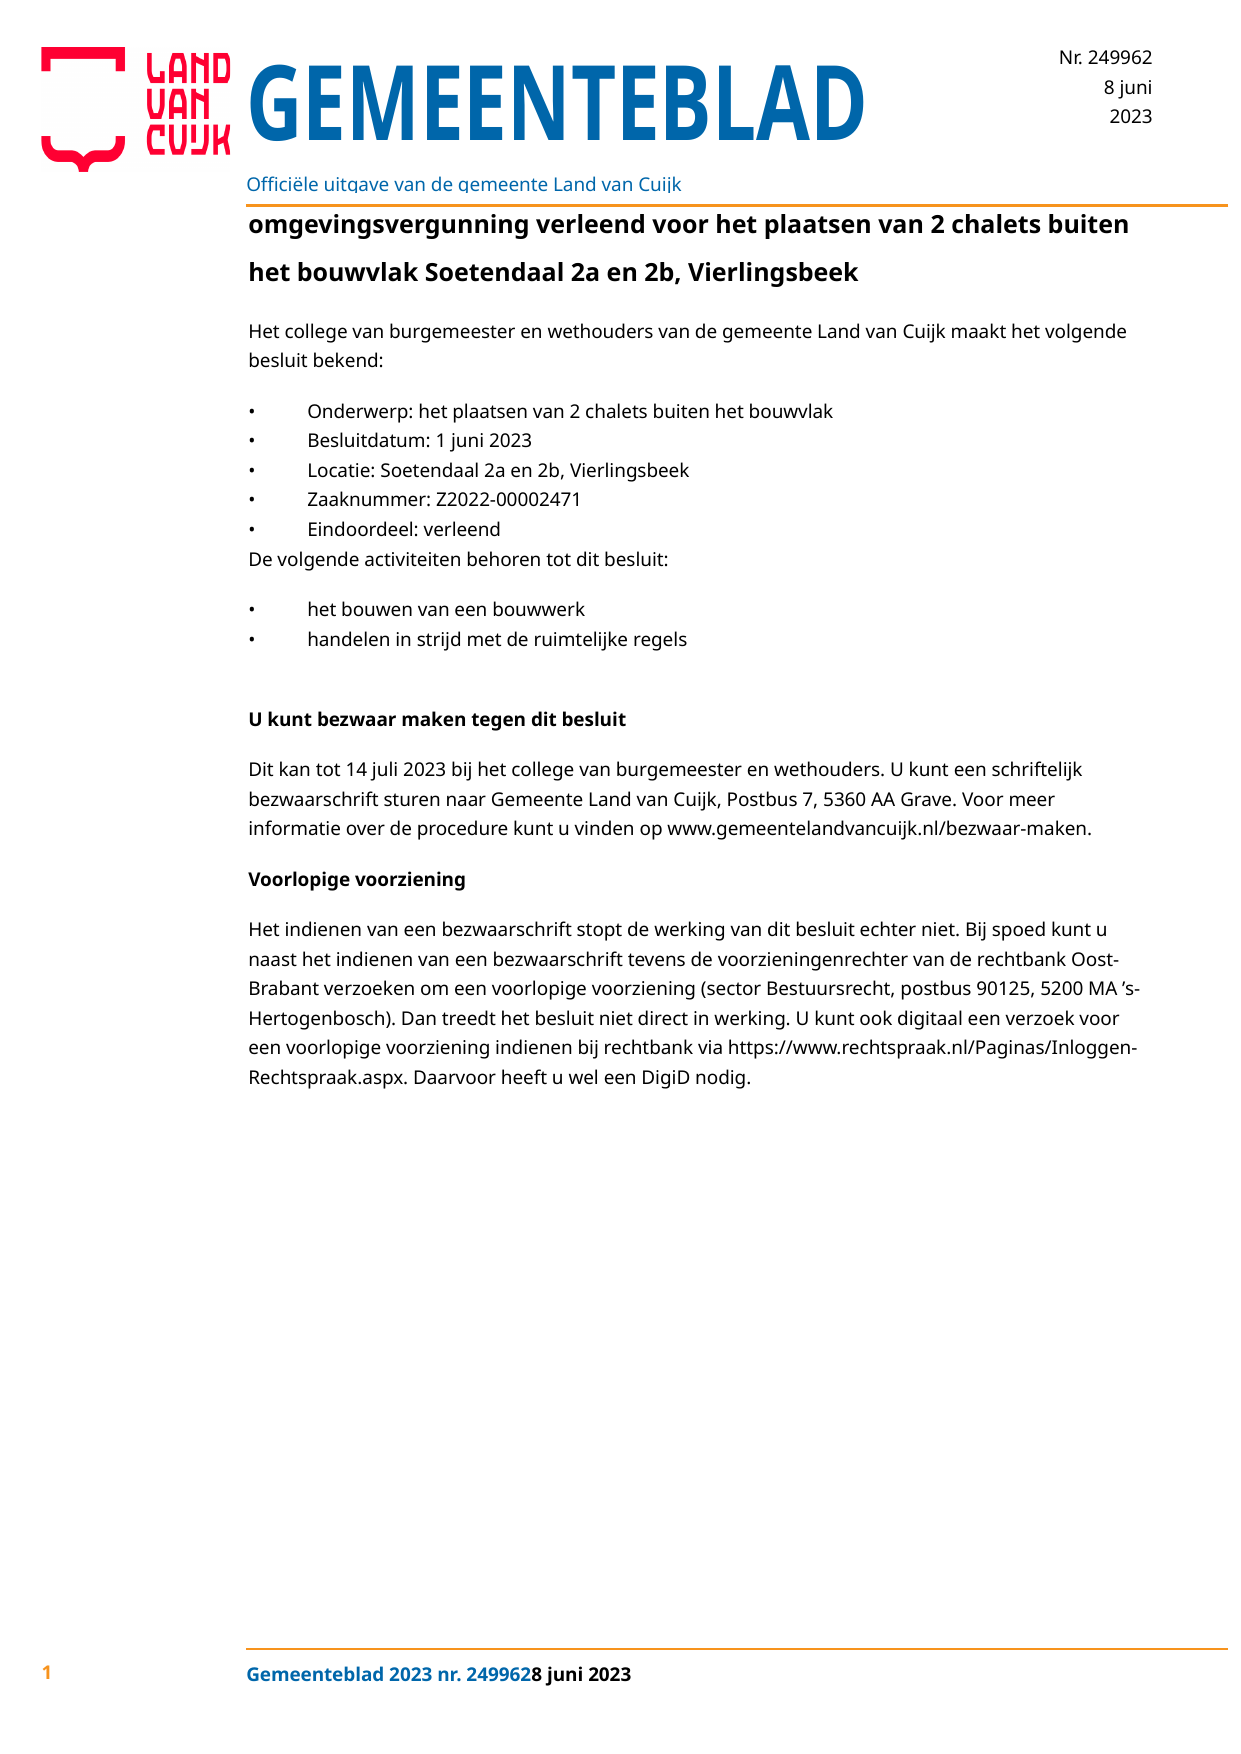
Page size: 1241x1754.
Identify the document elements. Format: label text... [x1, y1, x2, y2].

text Het college van burgemeester en wethouders van de gemeente Land van Cuijk maakt het volgende besluit bekend: [248, 318, 1152, 373]
text U kunt bezwaar maken tegen dit besluit [248, 706, 1152, 732]
list Besluitdatum: 1 juni 2023 [248, 427, 1152, 453]
picture [41, 47, 231, 172]
list Eindoordeel: verleend [248, 516, 1152, 542]
text Het indienen van een bezwaarschrift stopt de werking van dit besluit echter niet. Bij spoed kunt u naast het indienen van een bezwaarschrift tevens de voorzieningenrechter van de rechtbank Oost-Brabant verzoeken om een voorlopige voorziening (sector Bestuursrecht, postbus 90125, 5200 MA ’s-Hertogenbosch). Dan treedt het besluit niet direct in werking. U kunt ook digitaal een verzoek voor een voorlopige voorziening indienen bij rechtbank via https://www.rechtspraak.nl/Paginas/Inloggen-Rechtspraak.aspx. Daarvoor heeft u wel een DigiD nodig. [248, 916, 1152, 1090]
list het bouwen van een bouwwerk [248, 596, 1152, 622]
text omgevingsvergunning verleend voor het plaatsen van 2 chalets buiten het bouwvlak Soetendaal 2a en 2b, Vierlingsbeek [248, 207, 1152, 288]
text Dit kan tot 14 juli 2023 bij het college van burgemeester en wethouders. U kunt een schriftelijk bezwaarschrift sturen naar Gemeente Land van Cuijk, Postbus 7, 5360 AA Grave. Voor meer informatie over de procedure kunt u vinden op www.gemeentelandvancuijk.nl/bezwaar-maken. [248, 756, 1152, 841]
text Voorlopige voorziening [248, 866, 1152, 892]
list Locatie: Soetendaal 2a en 2b, Vierlingsbeek [248, 457, 1152, 483]
text De volgende activiteiten behoren tot dit besluit: [248, 546, 1152, 572]
list Zaaknummer: Z2022-00002471 [248, 487, 1152, 512]
list Onderwerp: het plaatsen van 2 chalets buiten het bouwvlak [248, 398, 1152, 424]
list handelen in strijd met de ruimtelijke regels [248, 626, 1152, 652]
